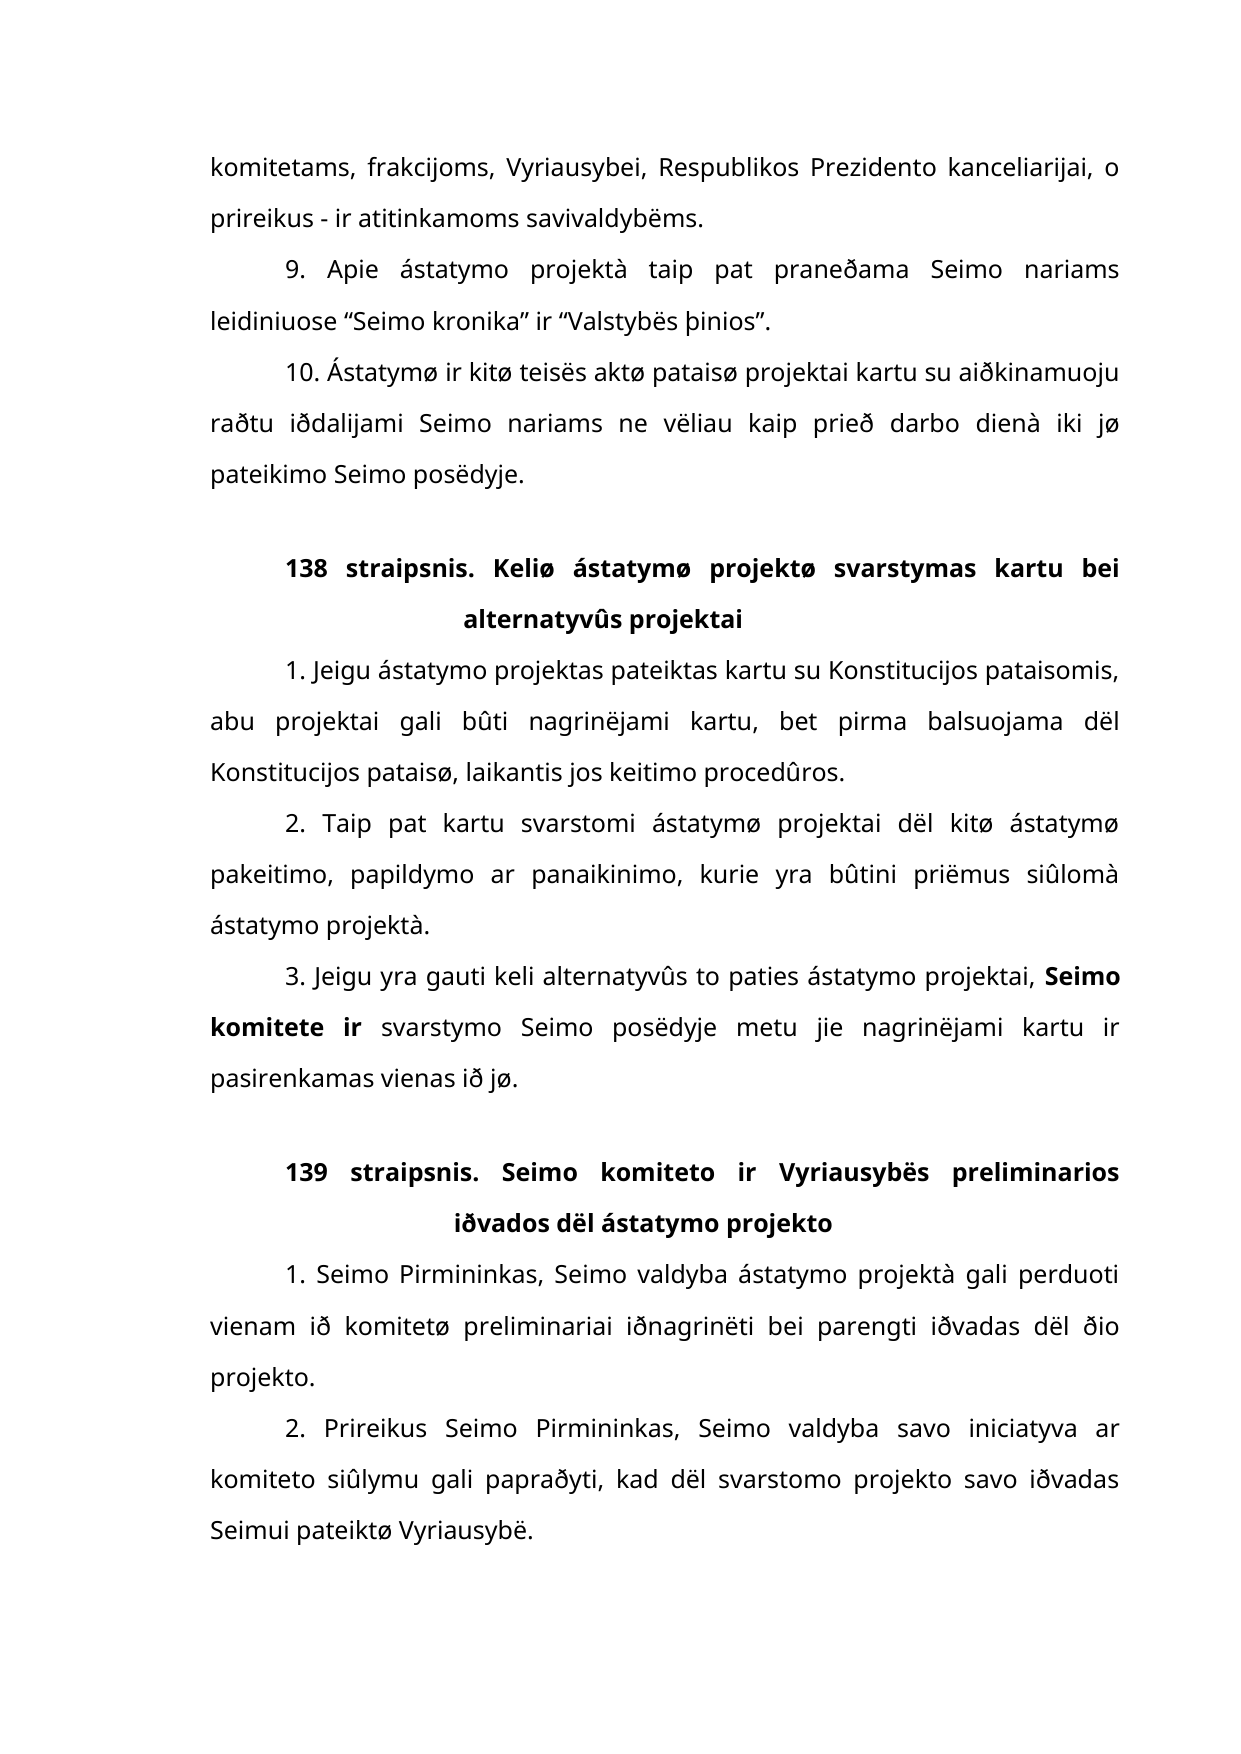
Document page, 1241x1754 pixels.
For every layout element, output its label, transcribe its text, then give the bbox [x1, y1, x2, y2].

text 9. Apie ástatymo projektà taip pat praneðama Seimo nariams leidiniuose “Seimo kronika” ir “Valstybës þinios”. [210, 252, 1121, 337]
text 1. Seimo Pirmininkas, Seimo valdyba ástatymo projektà gali perduoti vienam ið komitetø preliminariai iðnagrinëti bei parengti iðvadas dël ðio projekto. [210, 1257, 1121, 1393]
text 139 straipsnis. Seimo komiteto ir Vyriausybës preliminarios iðvados dël ástatymo projekto [285, 1155, 1121, 1240]
text komitetams, frakcijoms, Vyriausybei, Respublikos Prezidento kanceliarijai, o prireikus - ir atitinkamoms savivaldybëms. [210, 150, 1121, 235]
text 1. Jeigu ástatymo projektas pateiktas kartu su Konstitucijos pataisomis, abu projektai gali bûti nagrinëjami kartu, bet pirma balsuojama dël Konstitucijos pataisø, laikantis jos keitimo procedûros. [210, 652, 1121, 789]
text 138 straipsnis. Keliø ástatymø projektø svarstymas kartu bei alternatyvûs projektai [285, 550, 1121, 636]
text 2. Taip pat kartu svarstomi ástatymø projektai dël kitø ástatymø pakeitimo, papildymo ar panaikinimo, kurie yra bûtini priëmus siûlomà ástatymo projektà. [210, 806, 1121, 942]
text 3. Jeigu yra gauti keli alternatyvûs to paties ástatymo projektai, Seimo komitete ir svarstymo Seimo posëdyje metu jie nagrinëjami kartu ir pasirenkamas vienas ið jø. [210, 959, 1121, 1095]
text 2. Prireikus Seimo Pirmininkas, Seimo valdyba savo iniciatyva ar komiteto siûlymu gali papraðyti, kad dël svarstomo projekto savo iðvadas Seimui pateiktø Vyriausybë. [210, 1410, 1121, 1546]
text 10. Ástatymø ir kitø teisës aktø pataisø projektai kartu su aiðkinamuoju raðtu iðdalijami Seimo nariams ne vëliau kaip prieð darbo dienà iki jø pateikimo Seimo posëdyje. [210, 354, 1121, 490]
